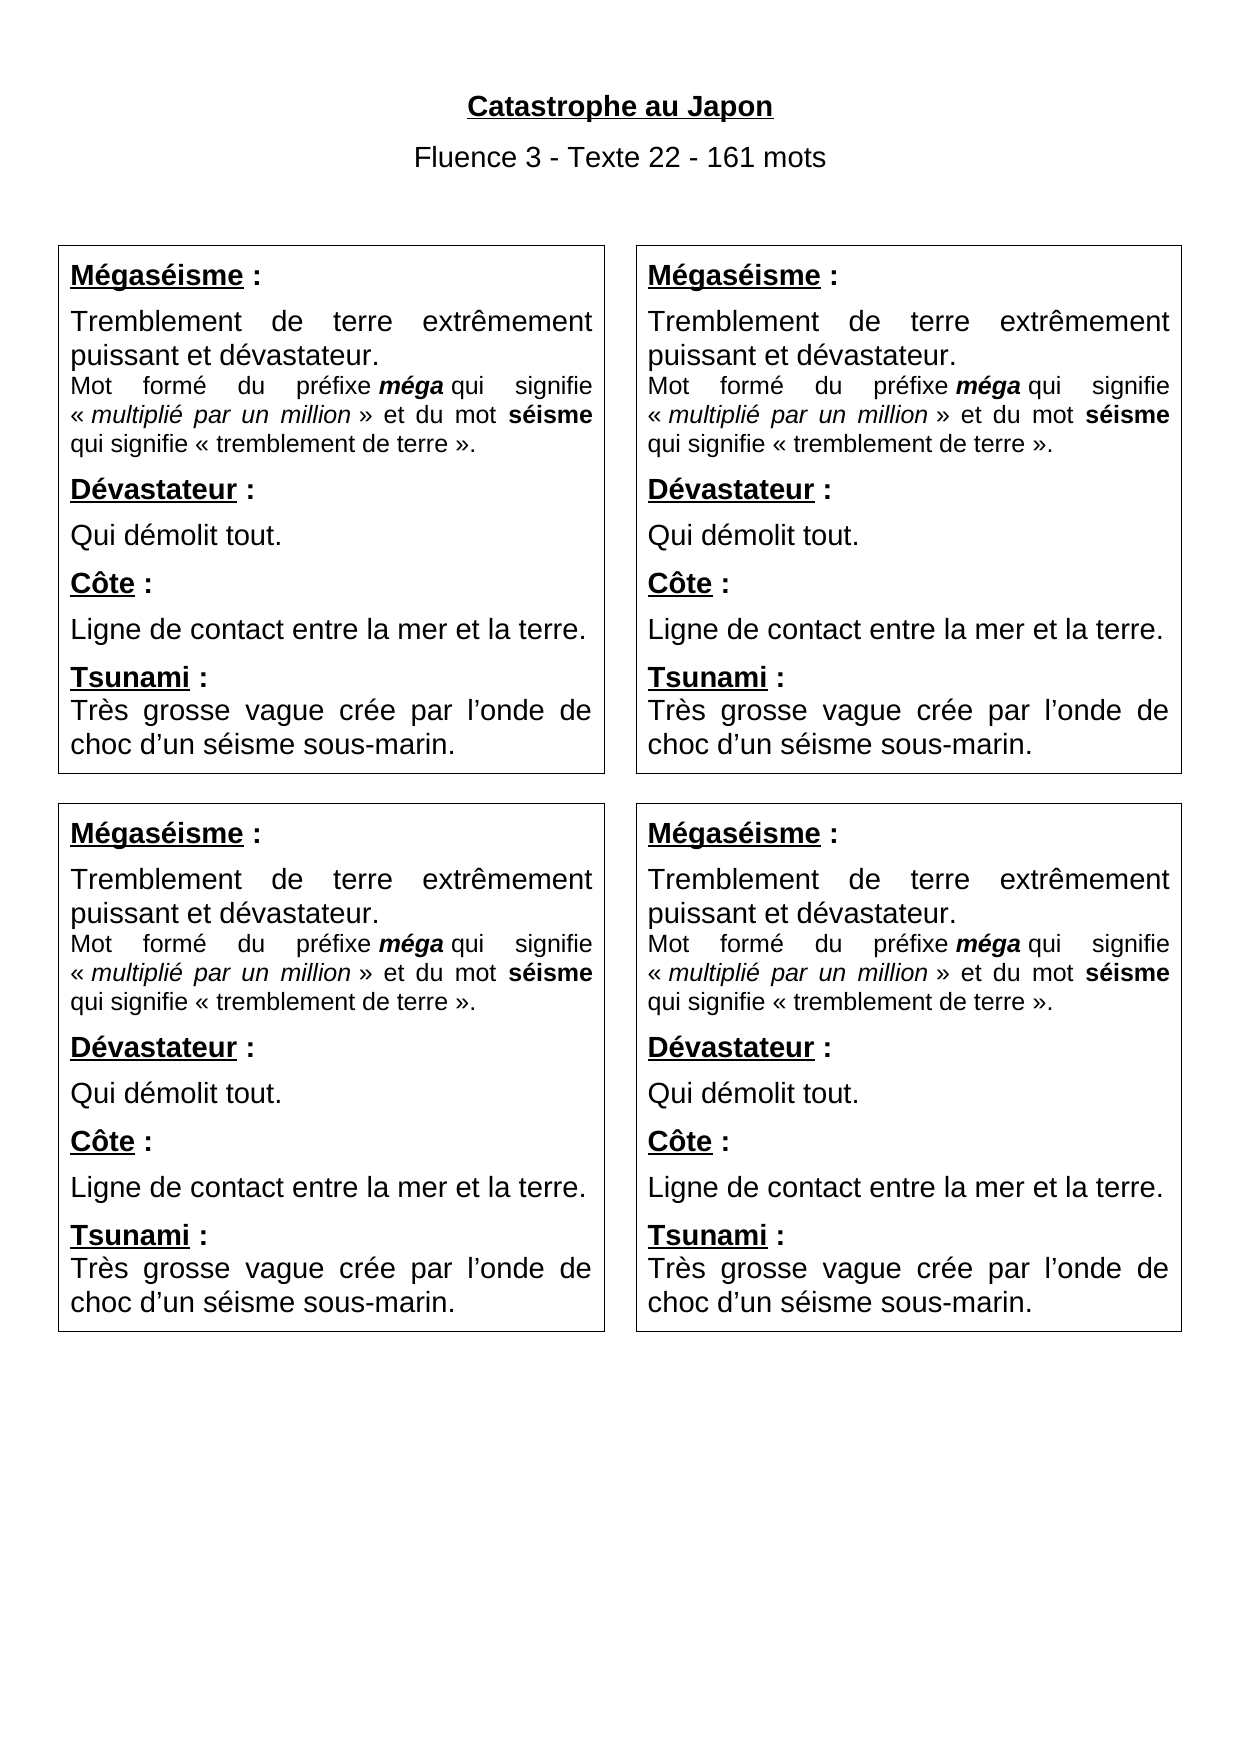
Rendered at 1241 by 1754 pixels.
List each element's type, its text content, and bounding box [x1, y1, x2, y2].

text Fluence 3 - Texte 22 - 161 mots [47, 140, 1193, 173]
table_header Mégaséisme : Tremblement de terre extrêmement puissant et dévastateur. Mot formé du préfixe méga qui signifie « multiplié par un million » et du mot séisme qui signifie « tremblement de terre ». Dévastateur : Qui démolit tout. Côte : Ligne de contact entre la mer et la terre. Tsunami : Très grosse vague crée par l’onde de choc d’un séisme sous-marin. [637, 246, 1181, 773]
table_cell [604, 773, 636, 802]
table_cell Mégaséisme : Tremblement de terre extrêmement puissant et dévastateur. Mot formé du préfixe méga qui signifie « multiplié par un million » et du mot séisme qui signifie « tremblement de terre ». Dévastateur : Qui démolit tout. Côte : Ligne de contact entre la mer et la terre. Tsunami : Très grosse vague crée par l’onde de choc d’un séisme sous-marin. [59, 804, 604, 1331]
table_header [605, 245, 636, 773]
table_cell [636, 774, 1181, 802]
table_cell Mégaséisme : Tremblement de terre extrêmement puissant et dévastateur. Mot formé du préfixe méga qui signifie « multiplié par un million » et du mot séisme qui signifie « tremblement de terre ». Dévastateur : Qui démolit tout. Côte : Ligne de contact entre la mer et la terre. Tsunami : Très grosse vague crée par l’onde de choc d’un séisme sous-marin. [637, 804, 1181, 1331]
table_cell [605, 803, 636, 1331]
table_header Mégaséisme : Tremblement de terre extrêmement puissant et dévastateur. Mot formé du préfixe méga qui signifie « multiplié par un million » et du mot séisme qui signifie « tremblement de terre ». Dévastateur : Qui démolit tout. Côte : Ligne de contact entre la mer et la terre. Tsunami : Très grosse vague crée par l’onde de choc d’un séisme sous-marin. [59, 246, 604, 773]
table_cell [59, 774, 604, 802]
text Catastrophe au Japon [47, 89, 1193, 122]
